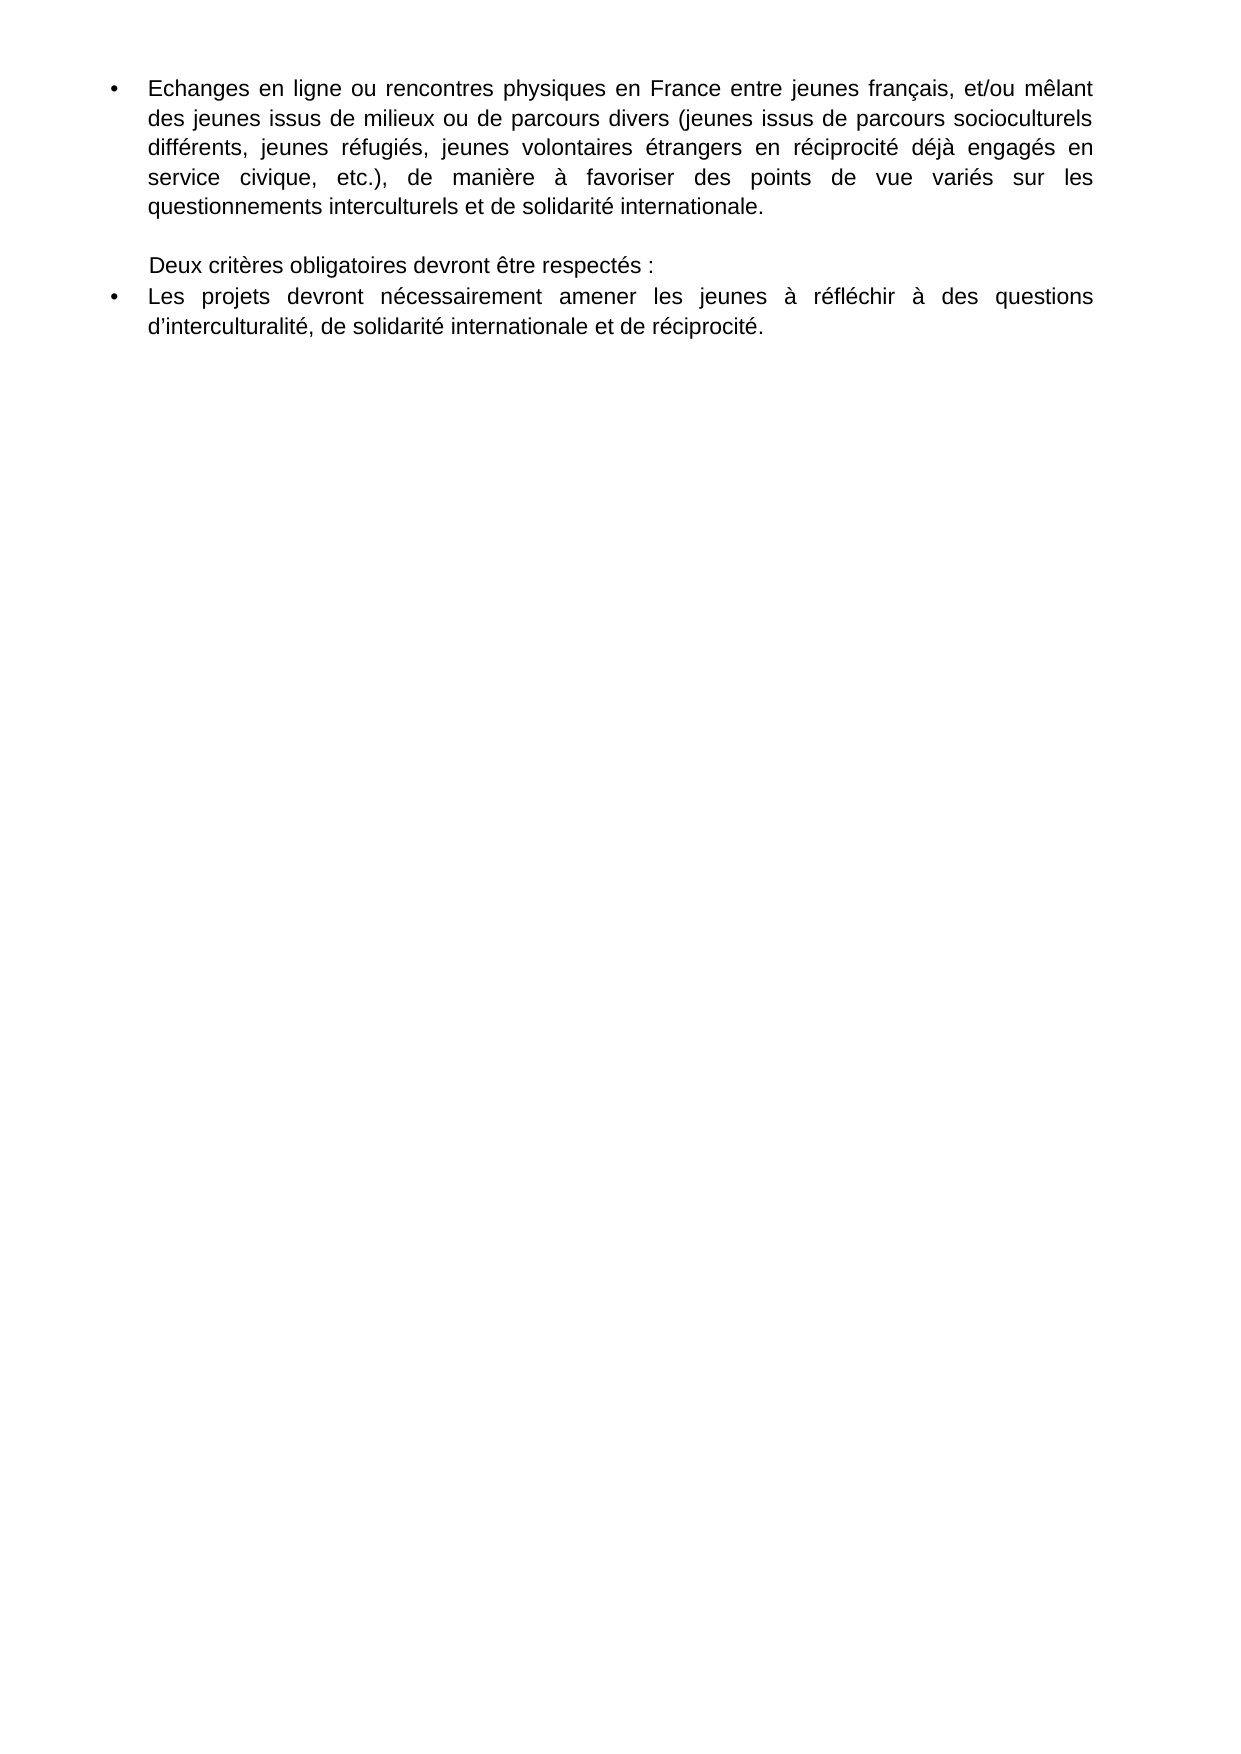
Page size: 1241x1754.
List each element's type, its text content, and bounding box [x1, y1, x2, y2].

list Echanges en ligne ou rencontres physiques en France entre jeunes français, et/ou mêlant des jeunes issus de milieux ou de parcours divers (jeunes issus de parcours socioculturels différents, jeunes réfugiés, jeunes volontaires étrangers en réciprocité déjà engagés en service civique, etc.), de manière à favoriser des points de vue variés sur les questionnements interculturels et de solidarité internationale. [110, 75, 1094, 219]
list Les projets devront nécessairement amener les jeunes à réfléchir à des questions d’interculturalité, de solidarité internationale et de réciprocité. [110, 283, 1094, 339]
text Deux critères obligatoires devront être respectés : [148, 252, 1094, 278]
